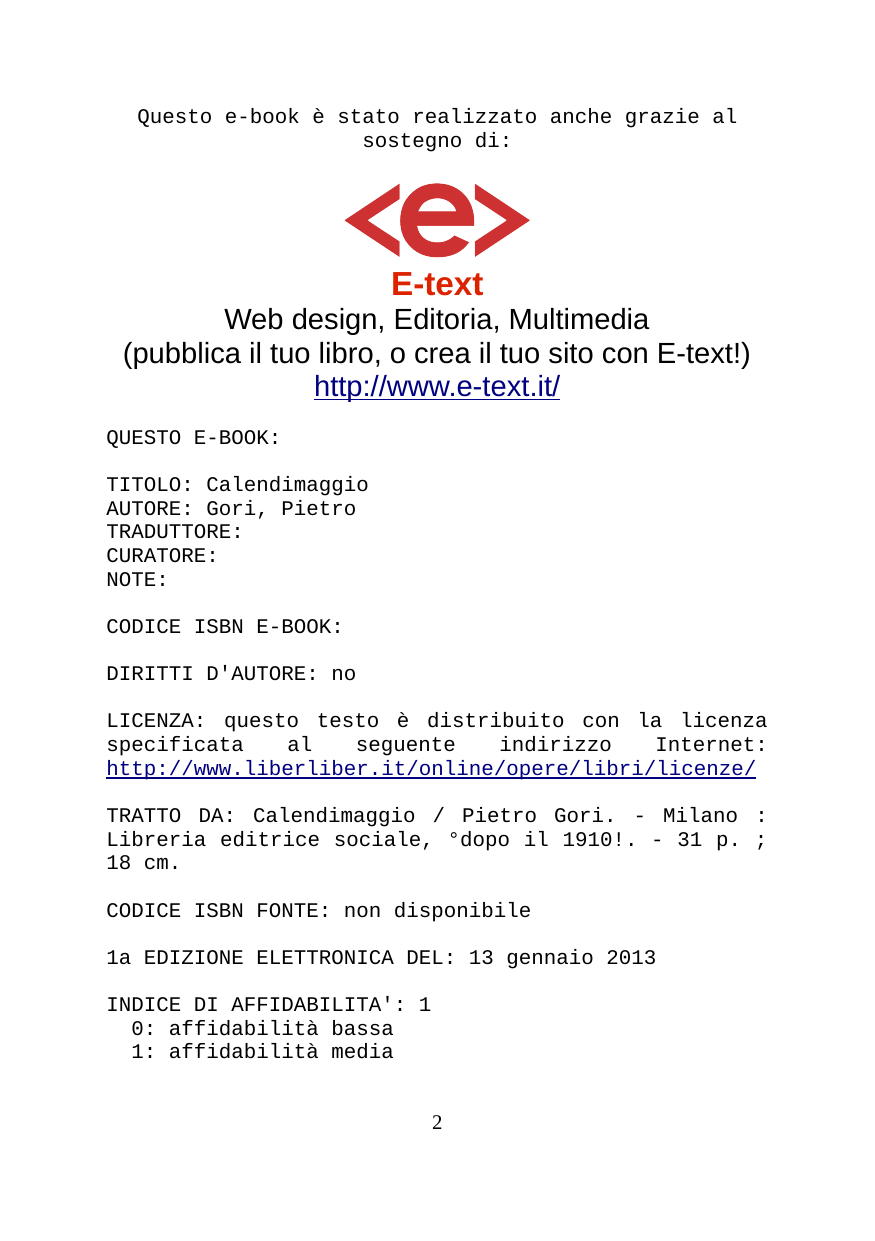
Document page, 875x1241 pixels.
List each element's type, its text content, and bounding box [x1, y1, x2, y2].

text LICENZA: questo testo è distribuito con la licenza specificata al seguente indirizzo Internet: http://www.liberliber.it/online/opere/libri/licenze/ [106, 710, 768, 781]
text INDICE DI AFFIDABILITA': 1 [106, 994, 768, 1018]
text 0: affidabilità bassa [106, 1018, 768, 1041]
text TITOLO: Calendimaggio [106, 474, 768, 498]
text Questo e-book è stato realizzato anche grazie al sostegno di: [106, 106, 768, 153]
text 1a EDIZIONE ELETTRONICA DEL: 13 gennaio 2013 [106, 947, 768, 971]
text (pubblica il tuo libro, o crea il tuo sito con E-text!) [106, 336, 768, 369]
text DIRITTI D'AUTORE: no [106, 663, 768, 687]
text CODICE ISBN E-BOOK: [106, 616, 768, 639]
text TRATTO DA: Calendimaggio / Pietro Gori. - Milano : Libreria editrice sociale, °dopo il 1910!. - 31 p. ; 18 cm. [106, 805, 768, 876]
text AUTORE: Gori, Pietro [106, 498, 768, 521]
text CODICE ISBN FONTE: non disponibile [106, 899, 768, 923]
text NOTE: [106, 568, 768, 592]
text QUESTO E-BOOK: [106, 427, 768, 450]
text TRADUTTORE: [106, 521, 768, 545]
picture [343, 183, 531, 258]
text 1: affidabilità media [106, 1041, 768, 1065]
text E-text [106, 264, 768, 302]
text http://www.e-text.it/ [106, 369, 768, 403]
text Web design, Editoria, Multimedia [106, 302, 768, 336]
text CURATORE: [106, 545, 768, 568]
